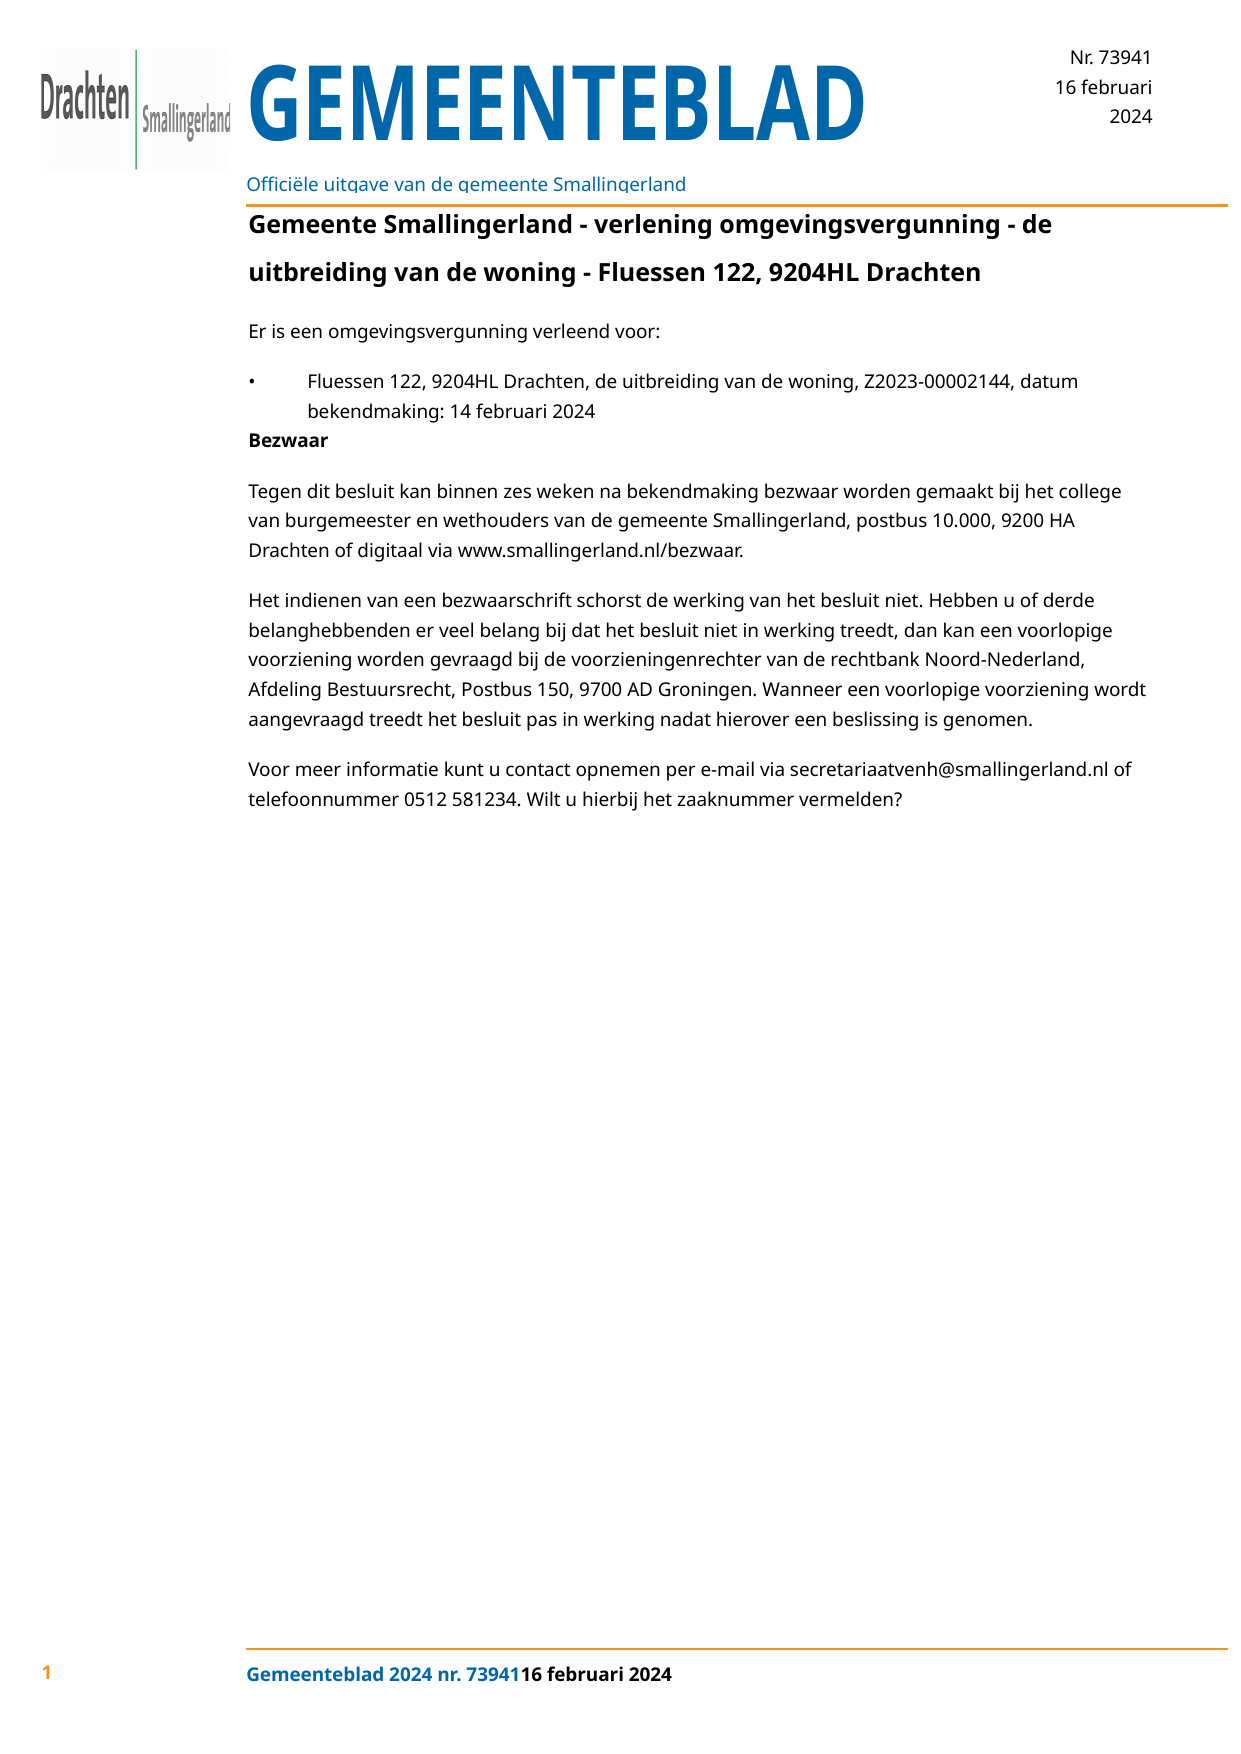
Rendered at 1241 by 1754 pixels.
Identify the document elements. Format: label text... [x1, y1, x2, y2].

text Tegen dit besluit kan binnen zes weken na bekendmaking bezwaar worden gemaakt bij het college van burgemeester en wethouders van de gemeente Smallingerland, postbus 10.000, 9200 HA Drachten of digitaal via www.smallingerland.nl/bezwaar. [248, 478, 1152, 563]
text Het indienen van een bezwaarschrift schorst de werking van het besluit niet. Hebben u of derde belanghebbenden er veel belang bij dat het besluit niet in werking treedt, dan kan een voorlopige voorziening worden gevraagd bij de voorzieningenrechter van de rechtbank Noord-Nederland, Afdeling Bestuursrecht, Postbus 150, 9700 AD Groningen. Wanneer een voorlopige voorziening wordt aangevraagd treedt het besluit pas in werking nadat hierover een beslissing is genomen. [248, 587, 1152, 732]
picture [41, 47, 231, 172]
text Gemeente Smallingerland - verlening omgevingsvergunning - de uitbreiding van de woning - Fluessen 122, 9204HL Drachten [248, 207, 1152, 288]
list Fluessen 122, 9204HL Drachten, de uitbreiding van de woning, Z2023-00002144, datum bekendmaking: 14 februari 2024 [248, 368, 1152, 424]
text Bezwaar [248, 427, 1152, 453]
text Voor meer informatie kunt u contact opnemen per e-mail via secretariaatvenh@smallingerland.nl of telefoonnummer 0512 581234. Wilt u hierbij het zaaknummer vermelden? [248, 756, 1152, 812]
text Er is een omgevingsvergunning verleend voor: [248, 318, 1152, 344]
